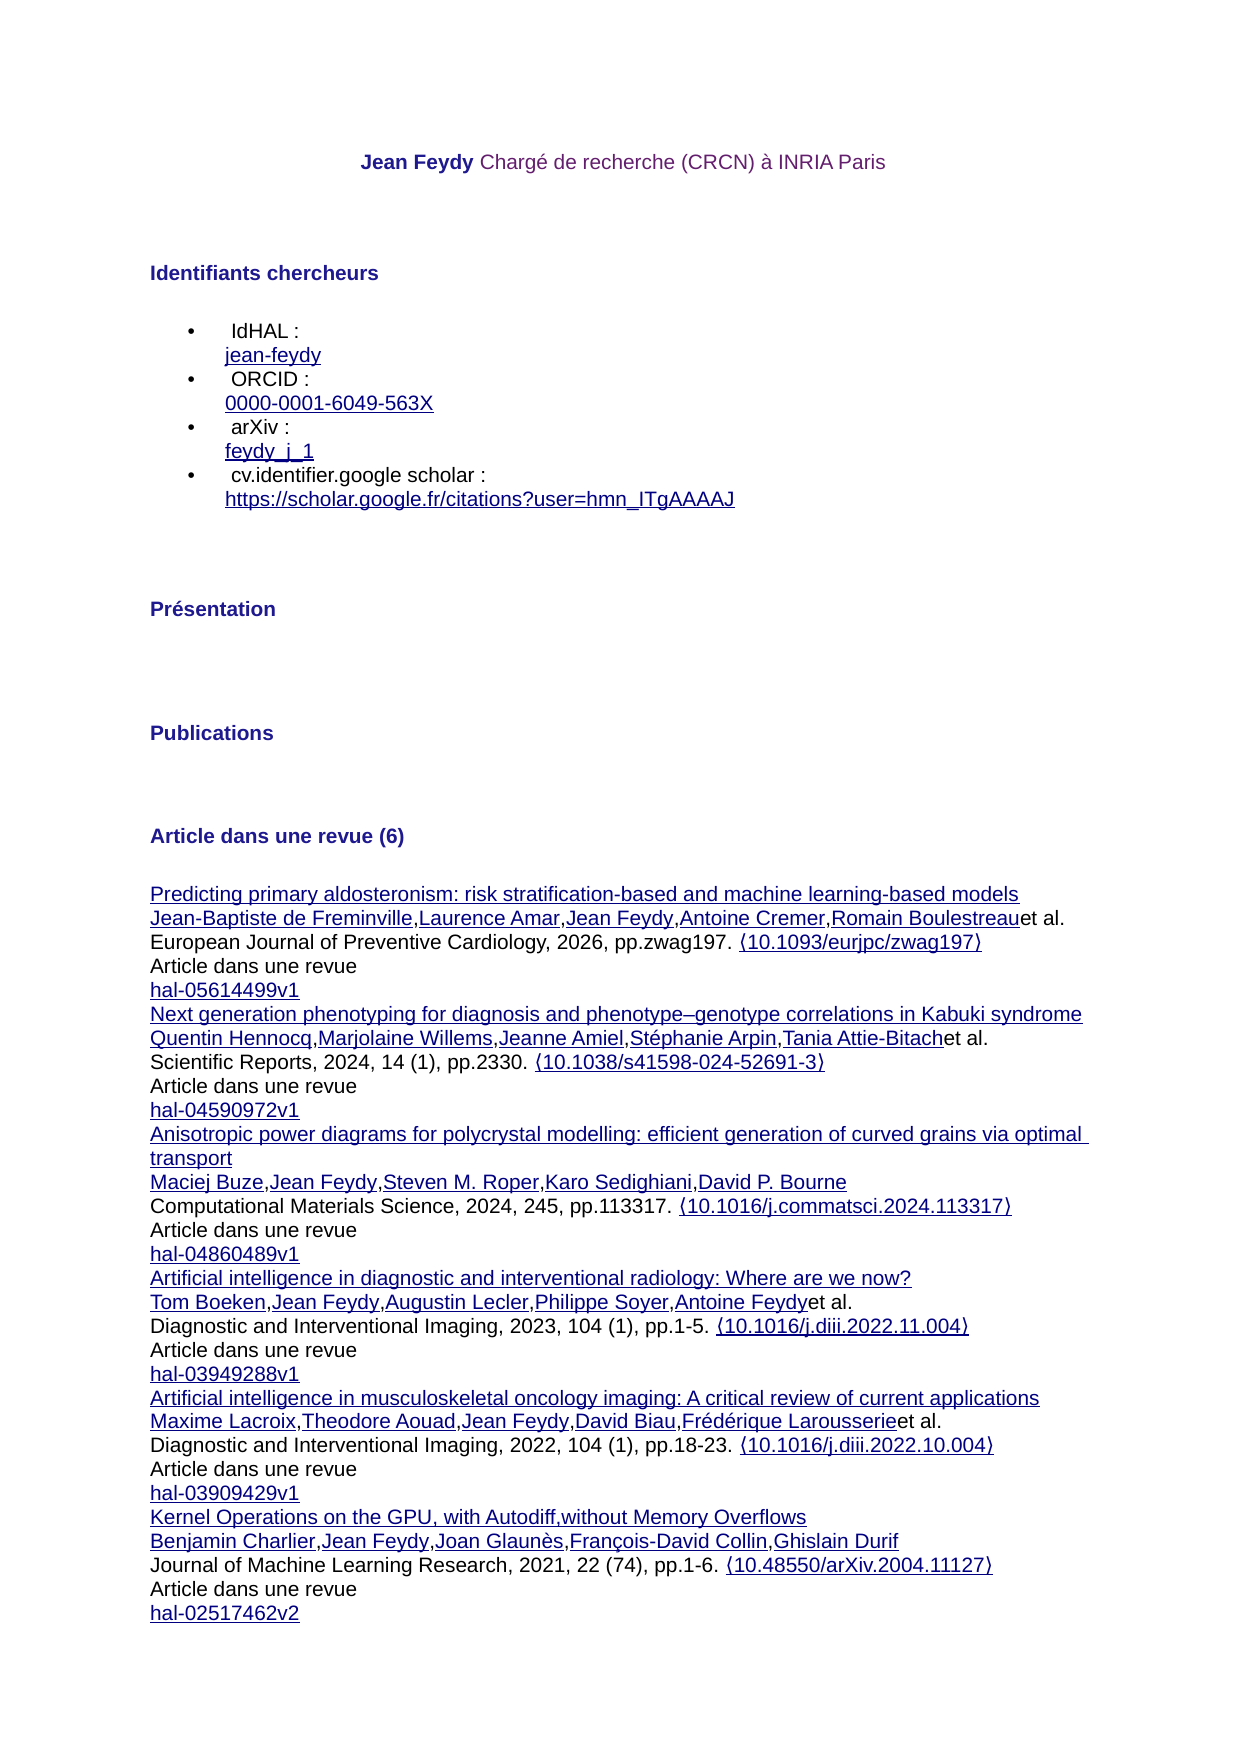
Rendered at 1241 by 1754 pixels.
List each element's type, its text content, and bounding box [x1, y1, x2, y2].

table_cell Next generation phenotyping for diagnosis and phenotype–genotype correlations in Kabuki syndrome Quentin Hennocq,Marjolaine Willems,Jeanne Amiel,Stéphanie Arpin,Tania Attie-Bitachet al. Scientific Reports, 2024, 14 (1), pp.2330. ⟨10.1038/s41598-024-52691-3⟩ Article dans une revue hal-04590972v1 [150, 1002, 1090, 1122]
list IdHAL : [187, 319, 1090, 343]
table_cell Anisotropic power diagrams for polycrystal modelling: efficient generation of curved grains via optimal transport Maciej Buze,Jean Feydy,Steven M. Roper,Karo Sedighiani,David P. Bourne Computational Materials Science, 2024, 245, pp.113317. ⟨10.1016/j.commatsci.2024.113317⟩ Article dans une revue hal-04860489v1 [150, 1122, 1090, 1266]
list arXiv : [187, 414, 1090, 438]
list jean-feydy [187, 343, 1090, 367]
subtitle Identifiants chercheurs [150, 260, 1090, 284]
table_cell Artificial intelligence in diagnostic and interventional radiology: Where are we now? Tom Boeken,Jean Feydy,Augustin Lecler,Philippe Soyer,Antoine Feydyet al. Diagnostic and Interventional Imaging, 2023, 104 (1), pp.1-5. ⟨10.1016/j.diii.2022.11.004⟩ Article dans une revue hal-03949288v1 [150, 1266, 1090, 1385]
subtitle Jean Feydy Chargé de recherche (CRCN) à INRIA Paris [150, 150, 1090, 174]
subtitle Article dans une revue (6) [150, 824, 1090, 848]
list https://scholar.google.fr/citations?user=hmn_ITgAAAAJ [187, 486, 1090, 510]
table_cell Artificial intelligence in musculoskeletal oncology imaging: A critical review of current applications Maxime Lacroix,Theodore Aouad,Jean Feydy,David Biau,Frédérique Larousserieet al. Diagnostic and Interventional Imaging, 2022, 104 (1), pp.18-23. ⟨10.1016/j.diii.2022.10.004⟩ Article dans une revue hal-03909429v1 [150, 1385, 1090, 1505]
subtitle Présentation [150, 597, 1090, 621]
subtitle Publications [150, 721, 1090, 745]
table_cell Kernel Operations on the GPU, with Autodiff,without Memory Overflows Benjamin Charlier,Jean Feydy,Joan Glaunès,François-David Collin,Ghislain Durif Journal of Machine Learning Research, 2021, 22 (74), pp.1-6. ⟨10.48550/arXiv.2004.11127⟩ Article dans une revue hal-02517462v2 [150, 1505, 1090, 1625]
list feydy_j_1 [187, 438, 1090, 462]
list cv.identifier.google scholar : [187, 462, 1090, 486]
list 0000-0001-6049-563X [187, 391, 1090, 414]
table_header Predicting primary aldosteronism: risk stratification-based and machine learning-based models Jean-Baptiste de Freminville,Laurence Amar,Jean Feydy,Antoine Cremer,Romain Boulestreauet al. European Journal of Preventive Cardiology, 2026, pp.zwag197. ⟨10.1093/eurjpc/zwag197⟩ Article dans une revue hal-05614499v1 [150, 882, 1090, 1002]
list ORCID : [187, 367, 1090, 391]
